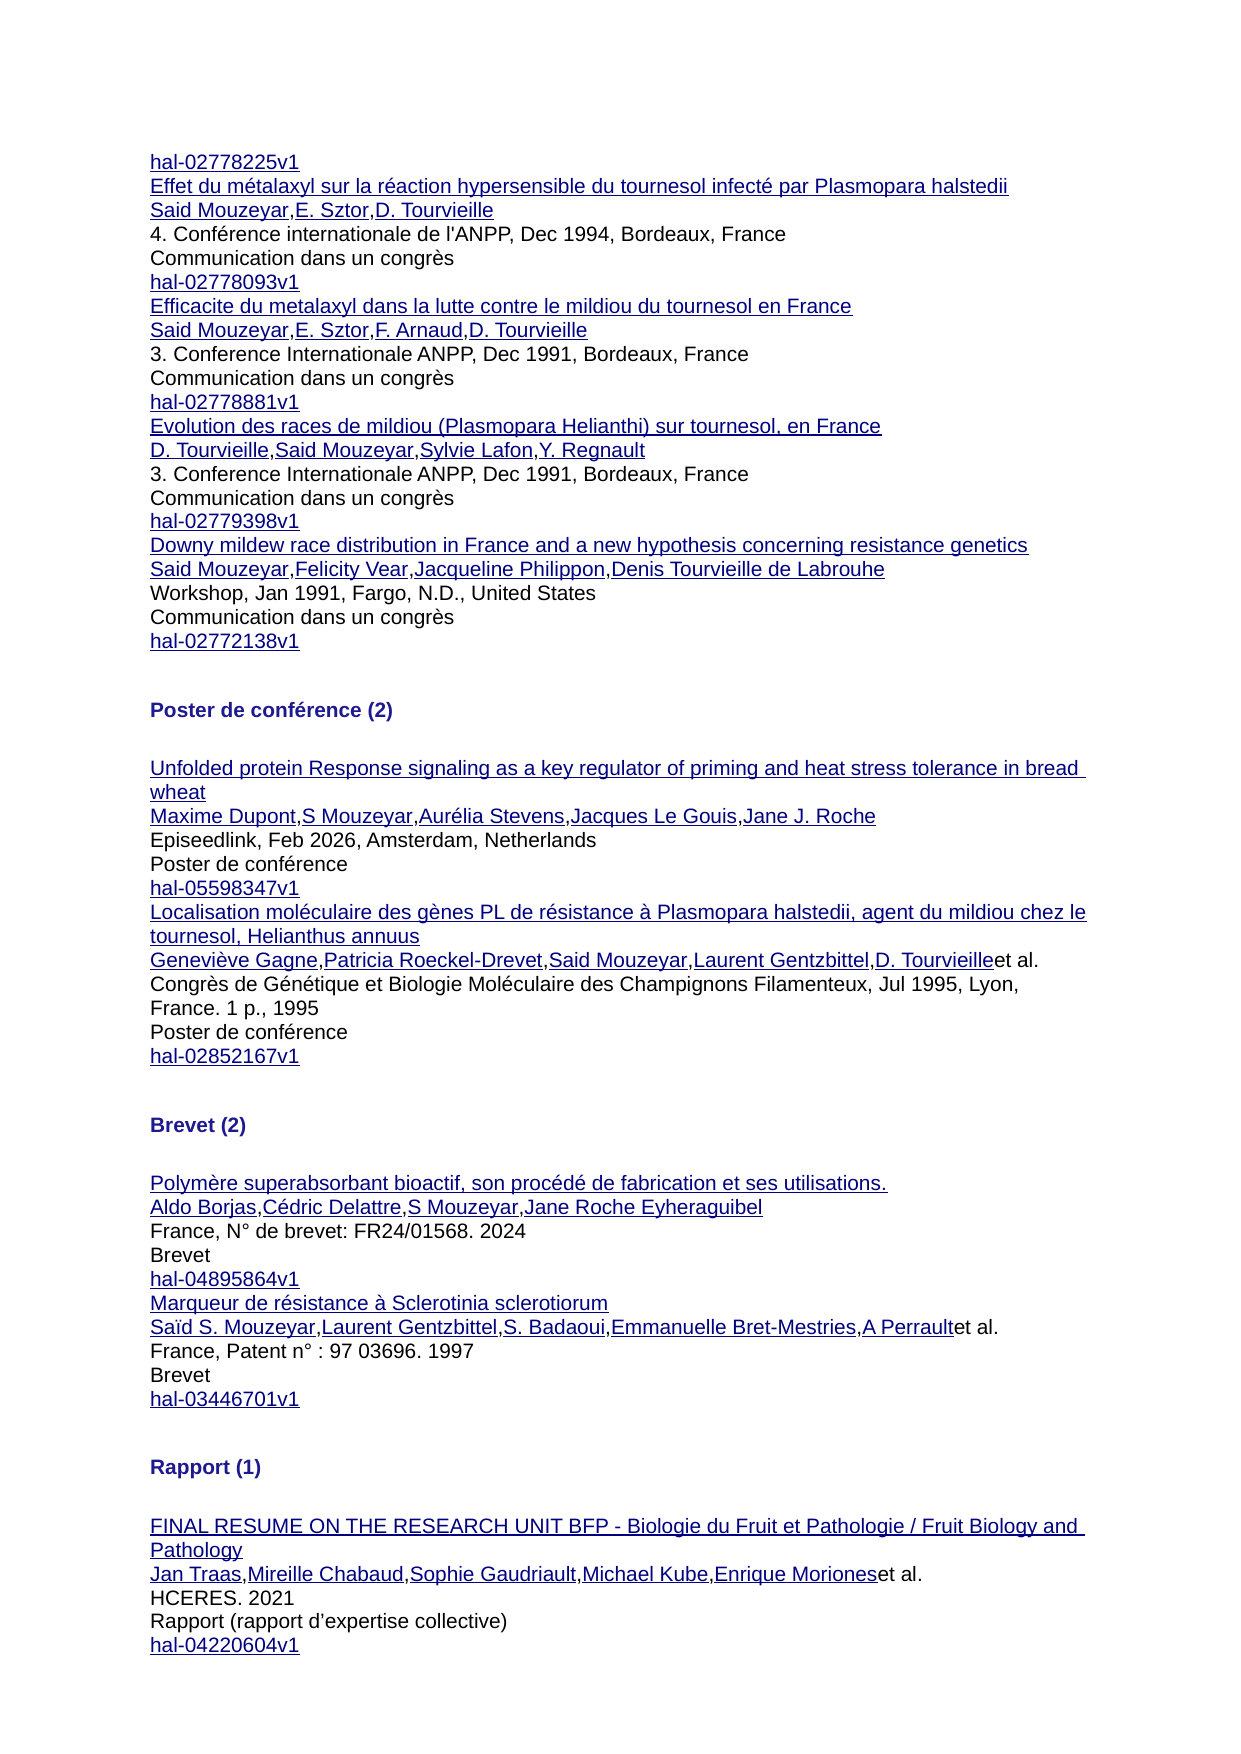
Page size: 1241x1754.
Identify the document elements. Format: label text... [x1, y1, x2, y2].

table_cell Effet du métalaxyl sur la réaction hypersensible du tournesol infecté par Plasmopara halstedii Said Mouzeyar,E. Sztor,D. Tourvieille 4. Conférence internationale de l'ANPP, Dec 1994, Bordeaux, France Communication dans un congrès hal-02778093v1 [150, 174, 1090, 294]
table_cell Efficacite du metalaxyl dans la lutte contre le mildiou du tournesol en France Said Mouzeyar,E. Sztor,F. Arnaud,D. Tourvieille 3. Conference Internationale ANPP, Dec 1991, Bordeaux, France Communication dans un congrès hal-02778881v1 [150, 294, 1090, 413]
table_cell Evolution des races de mildiou (Plasmopara Helianthi) sur tournesol, en France D. Tourvieille,Said Mouzeyar,Sylvie Lafon,Y. Regnault 3. Conference Internationale ANPP, Dec 1991, Bordeaux, France Communication dans un congrès hal-02779398v1 [150, 414, 1090, 533]
table_header Unfolded protein Response signaling as a key regulator of priming and heat stress tolerance in bread wheat Maxime Dupont,S Mouzeyar,Aurélia Stevens,Jacques Le Gouis,Jane J. Roche Episeedlink, Feb 2026, Amsterdam, Netherlands Poster de conférence hal-05598347v1 [150, 756, 1090, 900]
table_header FINAL RESUME ON THE RESEARCH UNIT BFP - Biologie du Fruit et Pathologie / Fruit Biology and Pathology Jan Traas,Mireille Chabaud,Sophie Gaudriault,Michael Kube,Enrique Morioneset al. HCERES. 2021 Rapport (rapport d’expertise collective) hal-04220604v1 [150, 1514, 1090, 1657]
table_cell Downy mildew race distribution in France and a new hypothesis concerning resistance genetics Said Mouzeyar,Felicity Vear,Jacqueline Philippon,Denis Tourvieille de Labrouhe Workshop, Jan 1991, Fargo, N.D., United States Communication dans un congrès hal-02772138v1 [150, 533, 1090, 653]
subtitle Brevet (2) [150, 1112, 1090, 1136]
table_cell Marqueur de résistance à Sclerotinia sclerotiorum Saïd S. Mouzeyar,Laurent Gentzbittel,S. Badaoui,Emmanuelle Bret-Mestries,A Perraultet al. France, Patent n° : 97 03696. 1997 Brevet hal-03446701v1 [150, 1291, 1090, 1410]
subtitle Poster de conférence (2) [150, 698, 1090, 722]
table_header Polymère superabsorbant bioactif, son procédé de fabrication et ses utilisations. Aldo Borjas,Cédric Delattre,S Mouzeyar,Jane Roche Eyheraguibel France, N° de brevet: FR24/01568. 2024 Brevet hal-04895864v1 [150, 1171, 1090, 1291]
table_cell hal-02778225v1 [150, 150, 1090, 174]
table_cell Localisation moléculaire des gènes PL de résistance à Plasmopara halstedii, agent du mildiou chez le tournesol, Helianthus annuus Geneviève Gagne,Patricia Roeckel-Drevet,Said Mouzeyar,Laurent Gentzbittel,D. Tourvieilleet al. Congrès de Génétique et Biologie Moléculaire des Champignons Filamenteux, Jul 1995, Lyon, France. 1 p., 1995 Poster de conférence hal-02852167v1 [150, 900, 1090, 1068]
subtitle Rapport (1) [150, 1455, 1090, 1479]
